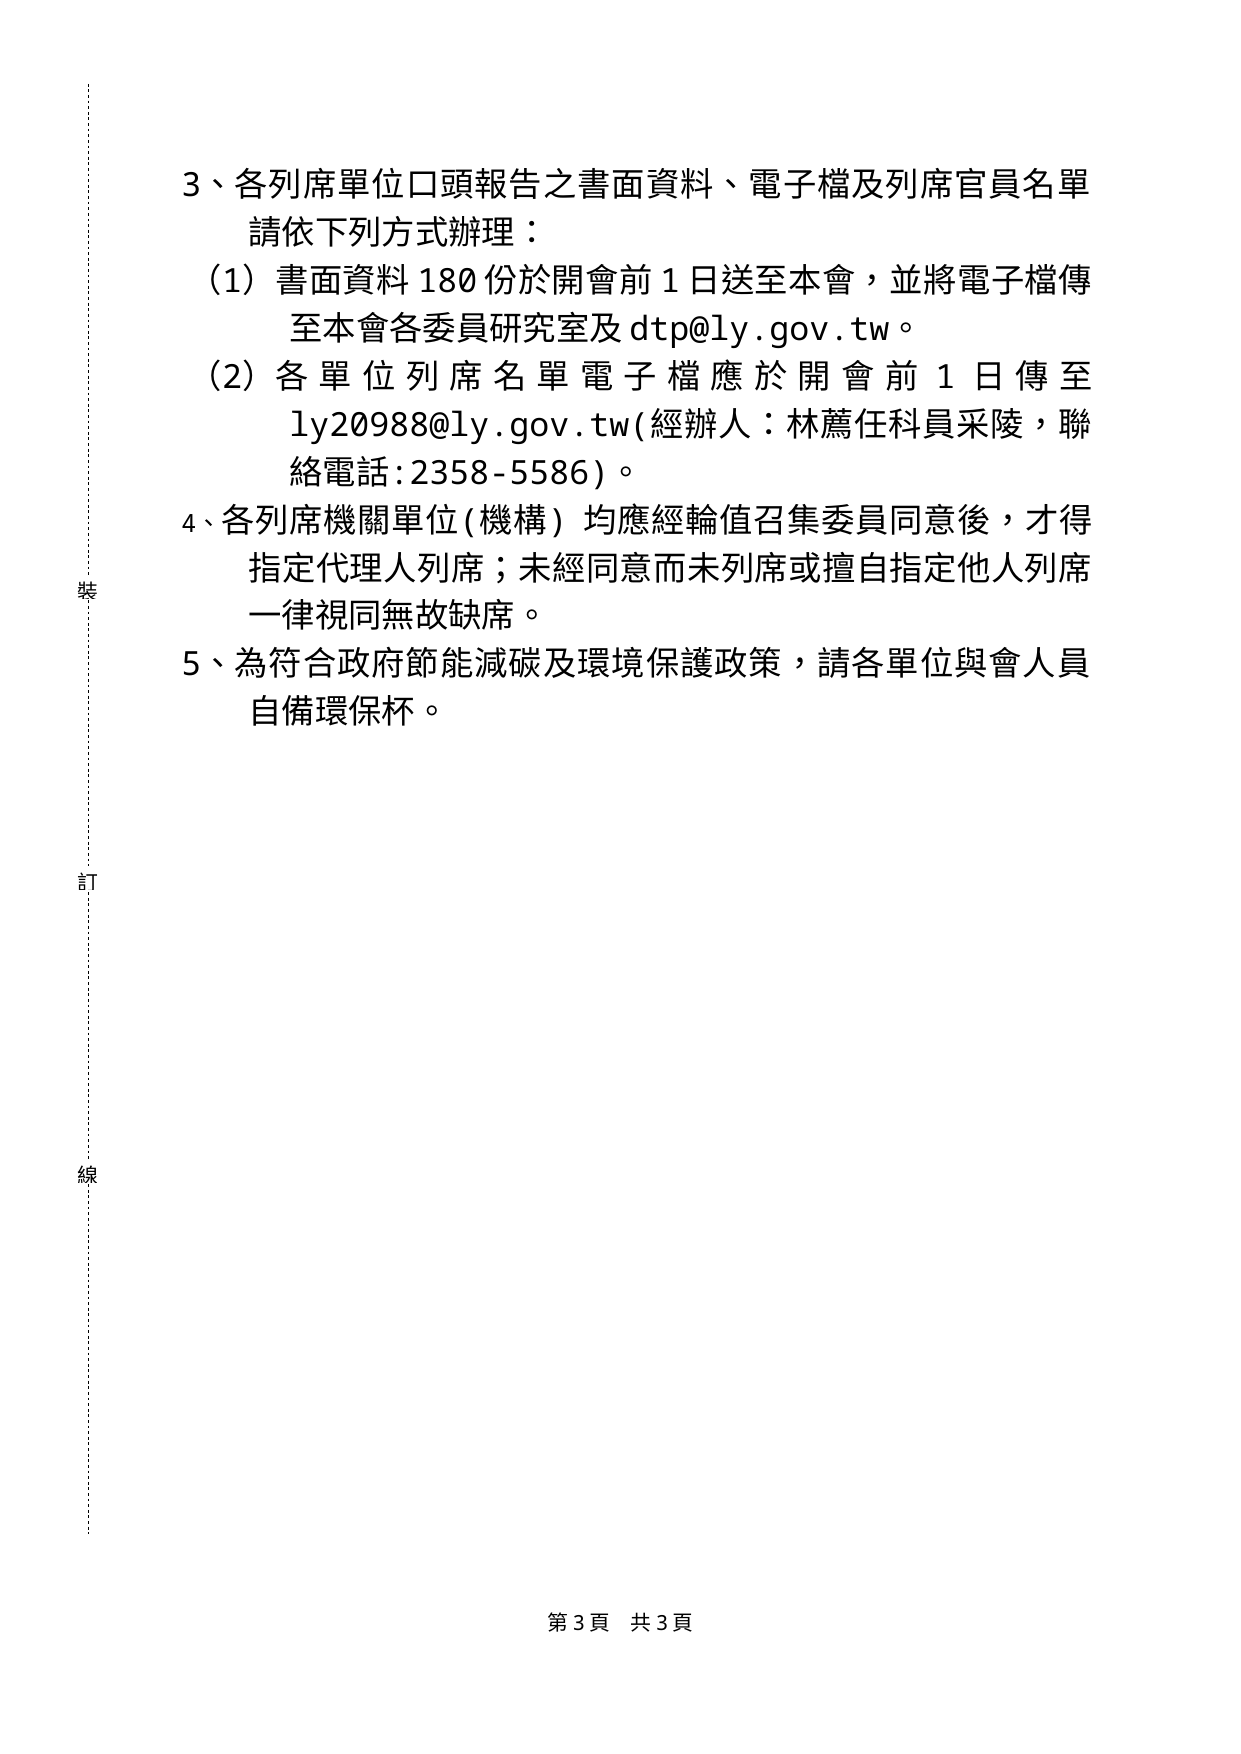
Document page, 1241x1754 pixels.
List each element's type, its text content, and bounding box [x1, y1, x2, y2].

list 各列席單位口頭報告之書面資料、電子檔及列席官員名單，請依下列方式辦理： [181, 158, 1092, 254]
list 各列席機關單位(機構) 均應經輪值召集委員同意後，才得指定代理人列席；未經同意而未列席或擅自指定他人列席，一律視同無故缺席。 [181, 494, 1092, 637]
list 為符合政府節能減碳及環境保護政策，請各單位與會人員自備環保杯。 [181, 637, 1092, 733]
list 各單位列席名單電子檔應於開會前1日傳至ly20988@ly.gov.tw(經辦人：林薦任科員采陵，聯絡電話:2358-5586)。 [188, 350, 1092, 494]
list 書面資料180份於開會前1日送至本會，並將電子檔傳至本會各委員研究室及dtp@ly.gov.tw。 [188, 254, 1092, 350]
